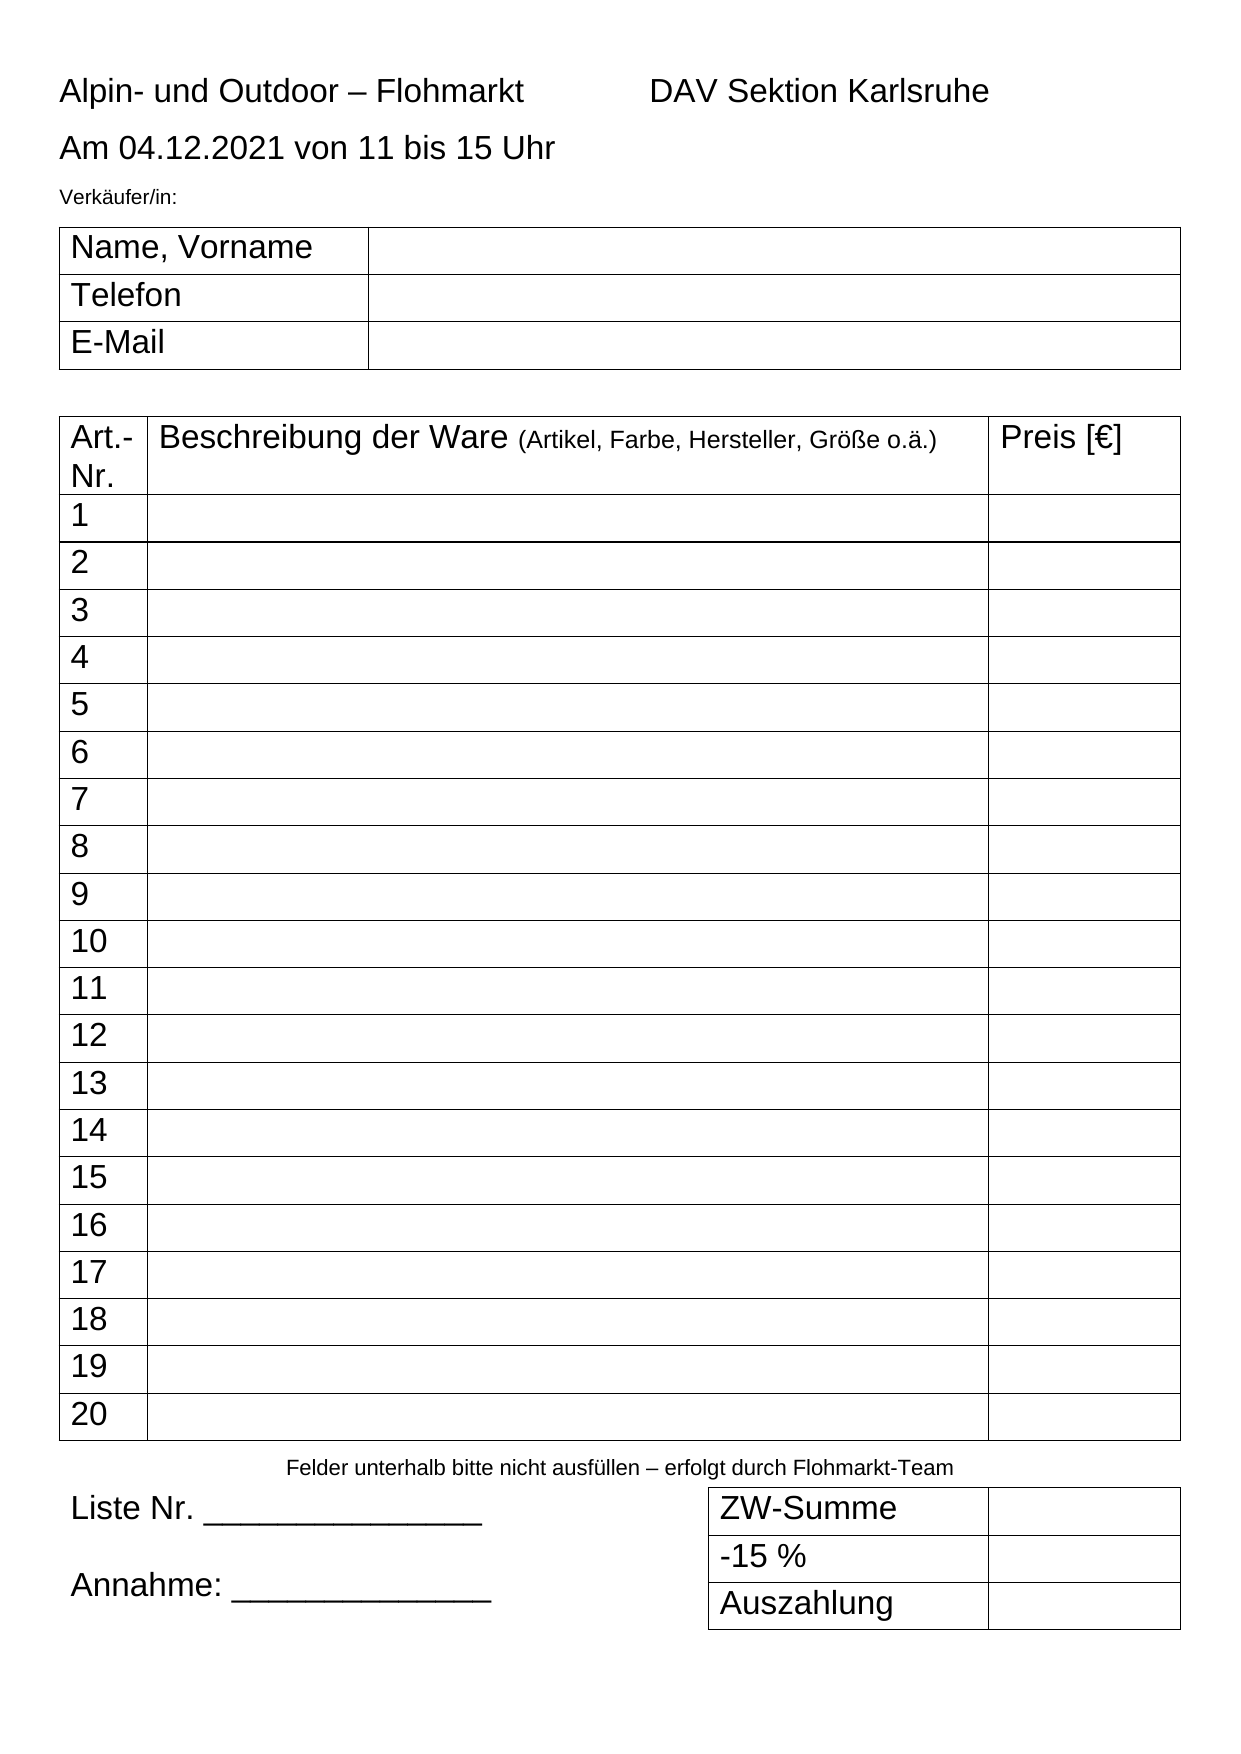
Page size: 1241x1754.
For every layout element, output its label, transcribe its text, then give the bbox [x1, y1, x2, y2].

table_cell [989, 1394, 1180, 1440]
table_cell 10 [60, 921, 147, 967]
table_cell [148, 1346, 988, 1393]
table_cell 20 [60, 1394, 147, 1440]
table_cell [989, 1015, 1180, 1062]
table_cell 6 [60, 732, 147, 778]
table_cell [989, 1488, 1180, 1534]
table_cell 5 [60, 684, 147, 731]
table_cell ZW-Summe [709, 1488, 988, 1534]
table_cell 3 [60, 590, 147, 636]
table_cell 8 [60, 826, 147, 872]
table_header Name, Vorname [60, 228, 368, 274]
table_cell Felder unterhalb bitte nicht ausfüllen – erfolgt durch Flohmarkt-Team [59, 1441, 1181, 1487]
table_cell 19 [60, 1346, 147, 1393]
table_cell 14 [60, 1110, 147, 1156]
table_cell [148, 495, 988, 541]
table_cell [148, 1157, 988, 1203]
table_cell [989, 1252, 1180, 1298]
table_header [369, 228, 1180, 274]
table_cell [148, 1063, 988, 1109]
table_cell [148, 590, 988, 636]
table_header Art.-Nr. [60, 417, 147, 494]
table_cell [148, 826, 988, 872]
table_cell [148, 732, 988, 778]
table_cell [989, 1205, 1180, 1251]
table_cell [148, 637, 988, 683]
table_cell 12 [60, 1015, 147, 1062]
table_cell [369, 322, 1180, 368]
table_cell [989, 637, 1180, 683]
table_cell [989, 732, 1180, 778]
table_cell [989, 1110, 1180, 1156]
table_cell [989, 1299, 1180, 1345]
table_cell [989, 779, 1180, 825]
table_cell 15 [60, 1157, 147, 1203]
table_cell [148, 968, 988, 1014]
table_cell Liste Nr. _______________ Annahme: ______________ [59, 1487, 708, 1629]
table_cell [148, 779, 988, 825]
table_cell 4 [60, 637, 147, 683]
table_cell 18 [60, 1299, 147, 1345]
table_cell [148, 1299, 988, 1345]
table_cell [989, 1536, 1180, 1582]
table_cell 17 [60, 1252, 147, 1298]
table_cell Auszahlung [709, 1583, 988, 1629]
text Alpin- und Outdoor – Flohmarkt DAV Sektion Karlsruhe [59, 71, 1181, 109]
table_cell [989, 495, 1180, 541]
table_cell 13 [60, 1063, 147, 1109]
table_cell [989, 543, 1180, 589]
table_cell [989, 921, 1180, 967]
text Am 04.12.2021 von 11 bis 15 Uhr [59, 128, 1181, 166]
table_cell E-Mail [60, 322, 368, 368]
table_cell 2 [60, 543, 147, 589]
table_cell [148, 543, 988, 589]
table_cell [989, 590, 1180, 636]
table_cell [148, 921, 988, 967]
table_cell 11 [60, 968, 147, 1014]
table_cell [989, 1157, 1180, 1203]
table_cell [148, 1252, 988, 1298]
table_cell [989, 874, 1180, 920]
table_cell [989, 1583, 1180, 1629]
table_cell [369, 275, 1180, 321]
table_cell [148, 1205, 988, 1251]
table_cell [989, 968, 1180, 1014]
table_cell [148, 1110, 988, 1156]
table_cell [989, 684, 1180, 731]
table_cell [148, 1015, 988, 1062]
table_cell [989, 826, 1180, 872]
table_cell -15 % [709, 1536, 988, 1582]
table_cell [148, 1394, 988, 1440]
table_cell Telefon [60, 275, 368, 321]
table_cell 1 [60, 495, 147, 541]
table_cell 16 [60, 1205, 147, 1251]
table_header Preis [€] [989, 417, 1180, 494]
table_cell 7 [60, 779, 147, 825]
table_cell [148, 684, 988, 731]
table_cell [148, 874, 988, 920]
table_cell [989, 1346, 1180, 1393]
text Verkäufer/in: [59, 185, 1181, 209]
table_cell [989, 1063, 1180, 1109]
table_cell 9 [60, 874, 147, 920]
table_header Beschreibung der Ware (Artikel, Farbe, Hersteller, Größe o.ä.) [148, 417, 988, 494]
